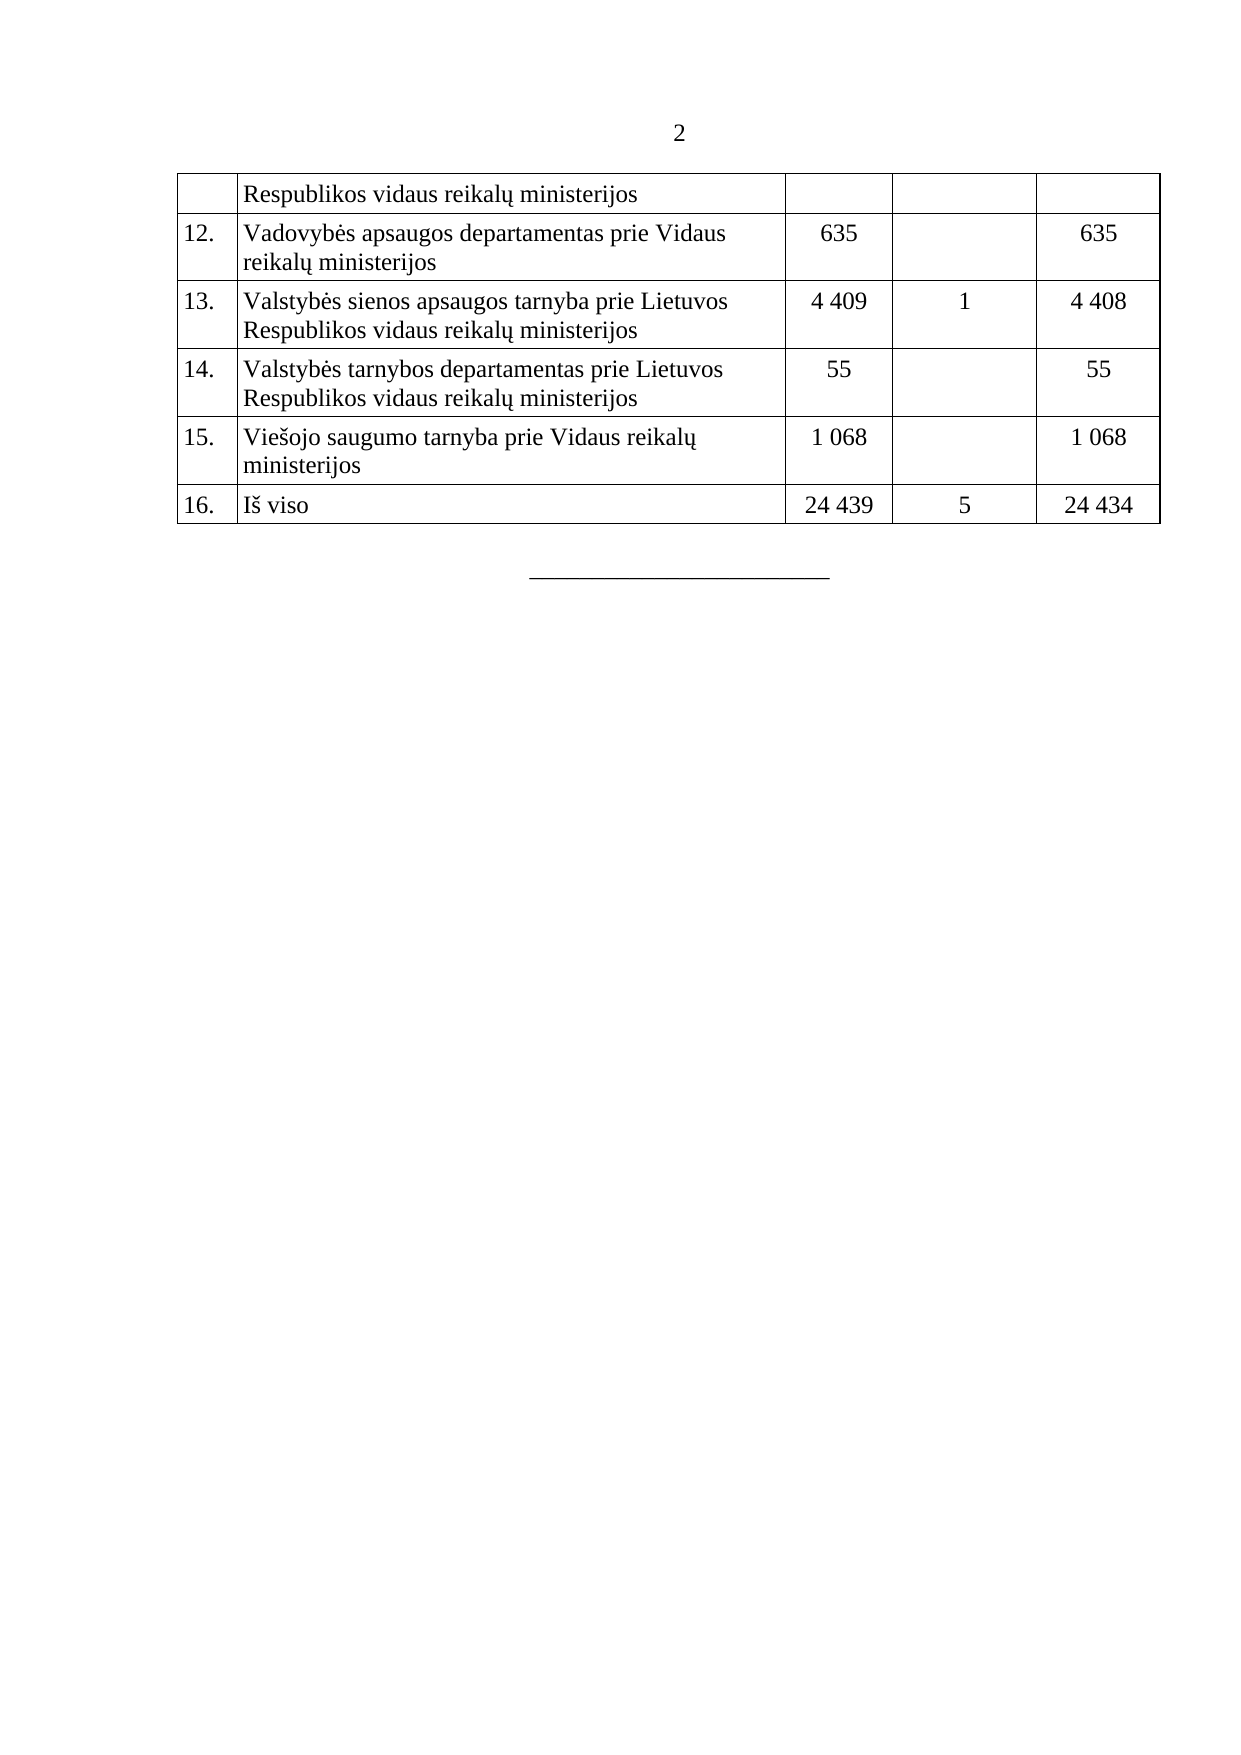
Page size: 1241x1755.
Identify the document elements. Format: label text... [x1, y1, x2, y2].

table_cell Respublikos vidaus reikalų ministerijos [238, 174, 785, 212]
table_cell 1 068 [786, 417, 892, 484]
table_cell 5 [893, 485, 1036, 523]
table_cell [893, 417, 1036, 484]
table_cell [893, 214, 1036, 280]
table_cell 24 434 [1037, 485, 1159, 523]
table_cell 55 [786, 349, 892, 416]
table_cell [1037, 174, 1159, 212]
table_cell 55 [1037, 349, 1159, 416]
table_cell 4 409 [786, 281, 892, 348]
table_cell 635 [1037, 214, 1159, 280]
table_cell [786, 174, 892, 212]
table_cell Valstybės sienos apsaugos tarnyba prie Lietuvos Respublikos vidaus reikalų ministerijos [238, 281, 785, 348]
table_cell [178, 174, 237, 212]
table_cell 635 [786, 214, 892, 280]
table_cell 15. [178, 417, 237, 484]
table_cell 24 439 [786, 485, 892, 523]
table_cell [893, 174, 1036, 212]
table_cell Vadovybės apsaugos departamentas prie Vidaus reikalų ministerijos [238, 214, 785, 280]
table_cell 13. [178, 281, 237, 348]
table_cell Valstybės tarnybos departamentas prie Lietuvos Respublikos vidaus reikalų ministerijos [238, 349, 785, 416]
table_cell 16. [178, 485, 237, 523]
table_cell 12. [178, 214, 237, 280]
table_cell 1 068 [1037, 417, 1159, 484]
table_cell [893, 349, 1036, 416]
table_cell 4 408 [1037, 281, 1159, 348]
table_cell Viešojo saugumo tarnyba prie Vidaus reikalų ministerijos [238, 417, 785, 484]
table_cell 14. [178, 349, 237, 416]
table_cell 1 [893, 281, 1036, 348]
text ________________________ [177, 553, 1181, 582]
table_cell Iš viso [238, 485, 785, 523]
